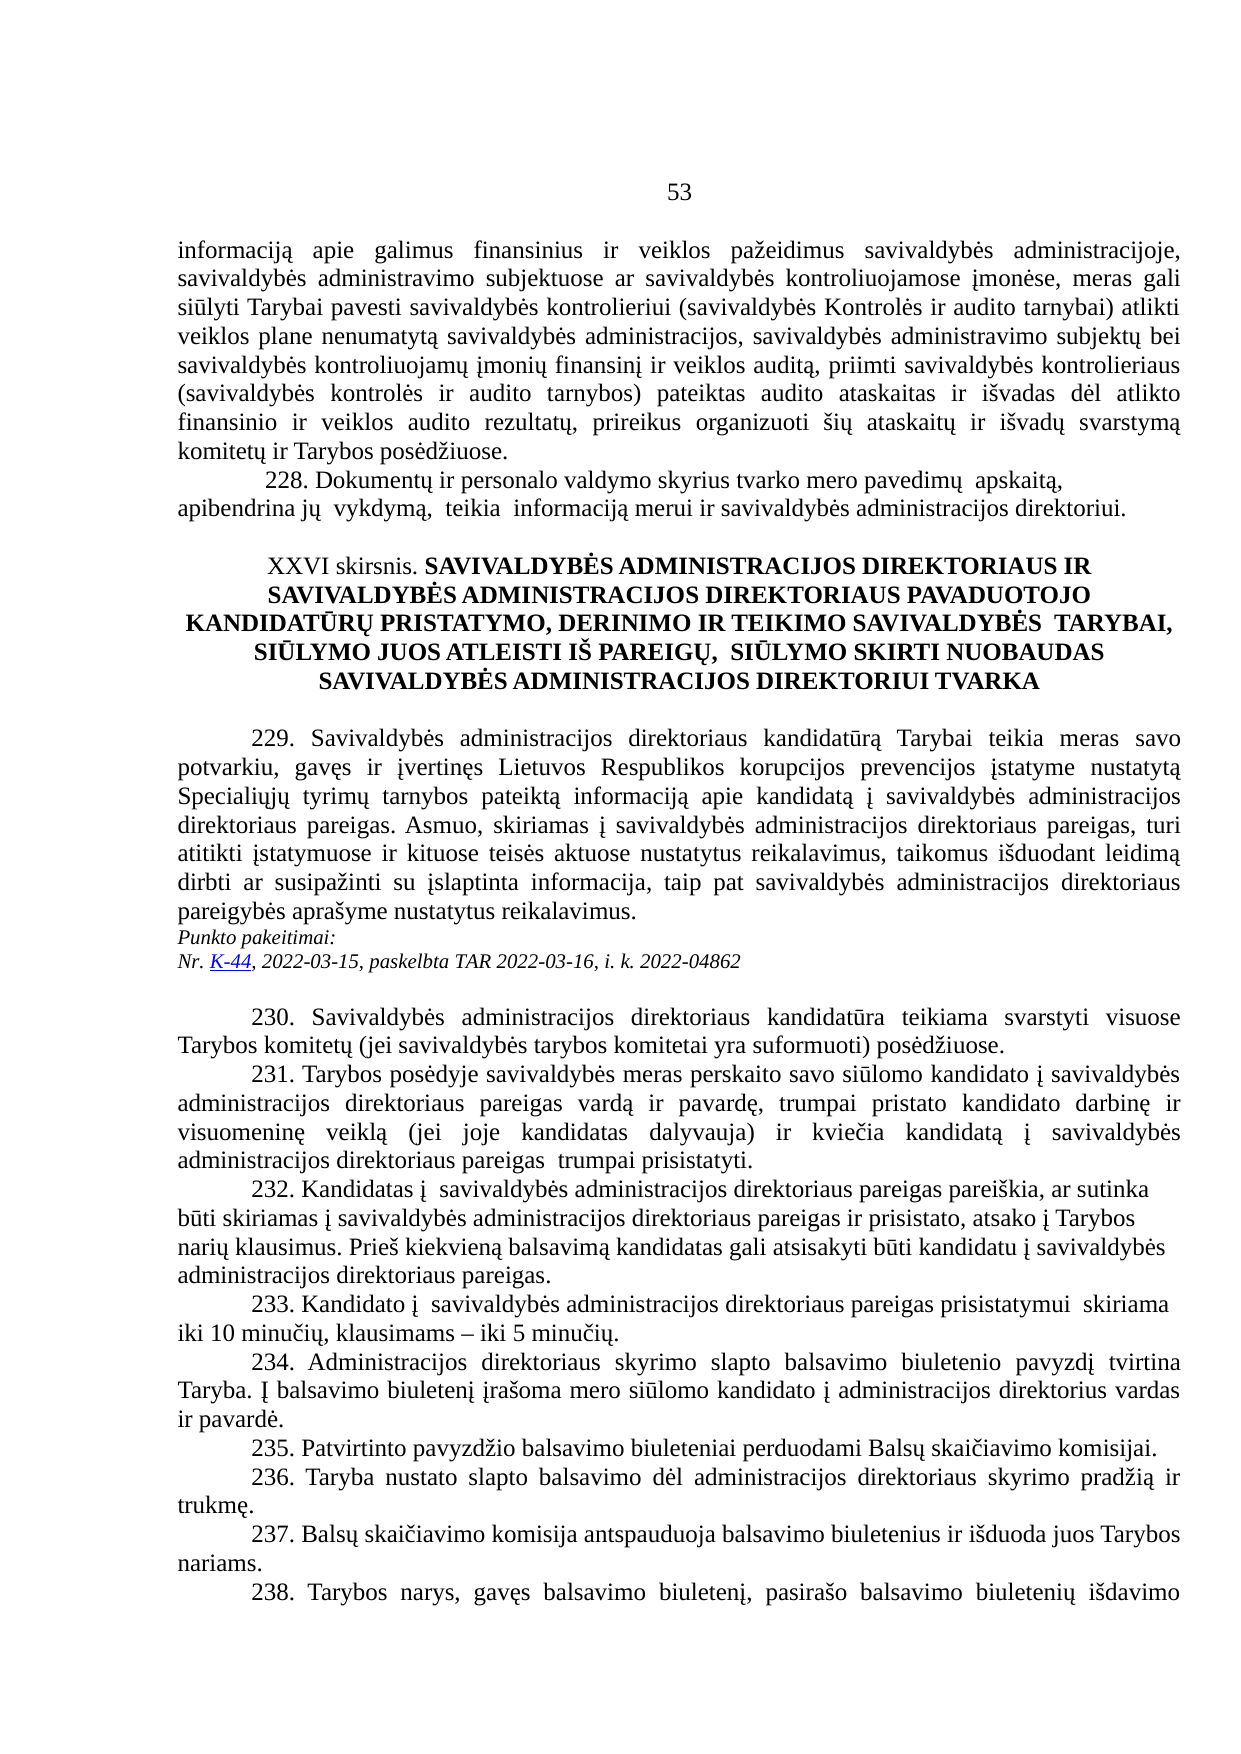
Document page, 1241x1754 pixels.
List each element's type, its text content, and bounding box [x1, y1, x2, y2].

text 231. Tarybos posėdyje savivaldybės meras perskaito savo siūlomo kandidato į savivaldybės administracijos direktoriaus pareigas vardą ir pavardę, trumpai pristato kandidato darbinę ir visuomeninę veiklą (jei joje kandidatas dalyvauja) ir kviečia kandidatą į savivaldybės administracijos direktoriaus pareigas trumpai prisistatyti. [177, 1059, 1181, 1174]
text 233. Kandidato į savivaldybės administracijos direktoriaus pareigas prisistatymui skiriama iki 10 minučių, klausimams – iki 5 minučių. [177, 1289, 1181, 1347]
text Nr. K-44, 2022-03-15, paskelbta TAR 2022-03-16, i. k. 2022-04862 [177, 949, 1181, 973]
text 232. Kandidatas į savivaldybės administracijos direktoriaus pareigas pareiškia, ar sutinka būti skiriamas į savivaldybės administracijos direktoriaus pareigas ir prisistato, atsako į Tarybos narių klausimus. Prieš kiekvieną balsavimą kandidatas gali atsisakyti būti kandidatu į savivaldybės administracijos direktoriaus pareigas. [177, 1174, 1181, 1289]
text XXVI skirsnis. SAVIVALDYBĖS ADMINISTRACIJOS DIREKTORIAUS IR SAVIVALDYBĖS ADMINISTRACIJOS DIREKTORIAUS PAVADUOTOJO KANDIDATŪRŲ PRISTATYMO, DERINIMO IR TEIKIMO SAVIVALDYBĖS TARYBAI, SIŪLYMO JUOS ATLEISTI IŠ PAREIGŲ, SIŪLYMO SKIRTI NUOBAUDAS SAVIVALDYBĖS ADMINISTRACIJOS DIREKTORIUI TVARKA [177, 551, 1181, 695]
text 229. Savivaldybės administracijos direktoriaus kandidatūrą Tarybai teikia meras savo potvarkiu, gavęs ir įvertinęs Lietuvos Respublikos korupcijos prevencijos įstatyme nustatytą Specialiųjų tyrimų tarnybos pateiktą informaciją apie kandidatą į savivaldybės administracijos direktoriaus pareigas. Asmuo, skiriamas į savivaldybės administracijos direktoriaus pareigas, turi atitikti įstatymuose ir kituose teisės aktuose nustatytus reikalavimus, taikomus išduodant leidimą dirbti ar susipažinti su įslaptinta informacija, taip pat savivaldybės administracijos direktoriaus pareigybės aprašyme nustatytus reikalavimus. [177, 723, 1181, 925]
text Punkto pakeitimai: [177, 925, 1181, 949]
text 236. Taryba nustato slapto balsavimo dėl administracijos direktoriaus skyrimo pradžią ir trukmę. [177, 1462, 1181, 1519]
text informaciją apie galimus finansinius ir veiklos pažeidimus savivaldybės administracijoje, savivaldybės administravimo subjektuose ar savivaldybės kontroliuojamose įmonėse, meras gali siūlyti Tarybai pavesti savivaldybės kontrolieriui (savivaldybės Kontrolės ir audito tarnybai) atlikti veiklos plane nenumatytą savivaldybės administracijos, savivaldybės administravimo subjektų bei savivaldybės kontroliuojamų įmonių finansinį ir veiklos auditą, priimti savivaldybės kontrolieriaus (savivaldybės kontrolės ir audito tarnybos) pateiktas audito ataskaitas ir išvadas dėl atlikto finansinio ir veiklos audito rezultatų, prireikus organizuoti šių ataskaitų ir išvadų svarstymą komitetų ir Tarybos posėdžiuose. [177, 235, 1181, 465]
text 228. Dokumentų ir personalo valdymo skyrius tvarko mero pavedimų apskaitą, [252, 465, 1181, 493]
text 235. Patvirtinto pavyzdžio balsavimo biuleteniai perduodami Balsų skaičiavimo komisijai. [177, 1433, 1181, 1462]
text apibendrina jų vykdymą, teikia informaciją merui ir savivaldybės administracijos direktoriui. [177, 493, 1181, 522]
text 234. Administracijos direktoriaus skyrimo slapto balsavimo biuletenio pavyzdį tvirtina Taryba. Į balsavimo biuletenį įrašoma mero siūlomo kandidato į administracijos direktorius vardas ir pavardė. [177, 1347, 1181, 1433]
text 230. Savivaldybės administracijos direktoriaus kandidatūra teikiama svarstyti visuose Tarybos komitetų (jei savivaldybės tarybos komitetai yra suformuoti) posėdžiuose. [177, 1002, 1181, 1059]
text 238. Tarybos narys, gavęs balsavimo biuletenį, pasirašo balsavimo biuletenių išdavimo [177, 1577, 1181, 1605]
text 237. Balsų skaičiavimo komisija antspauduoja balsavimo biuletenius ir išduoda juos Tarybos nariams. [177, 1519, 1181, 1577]
